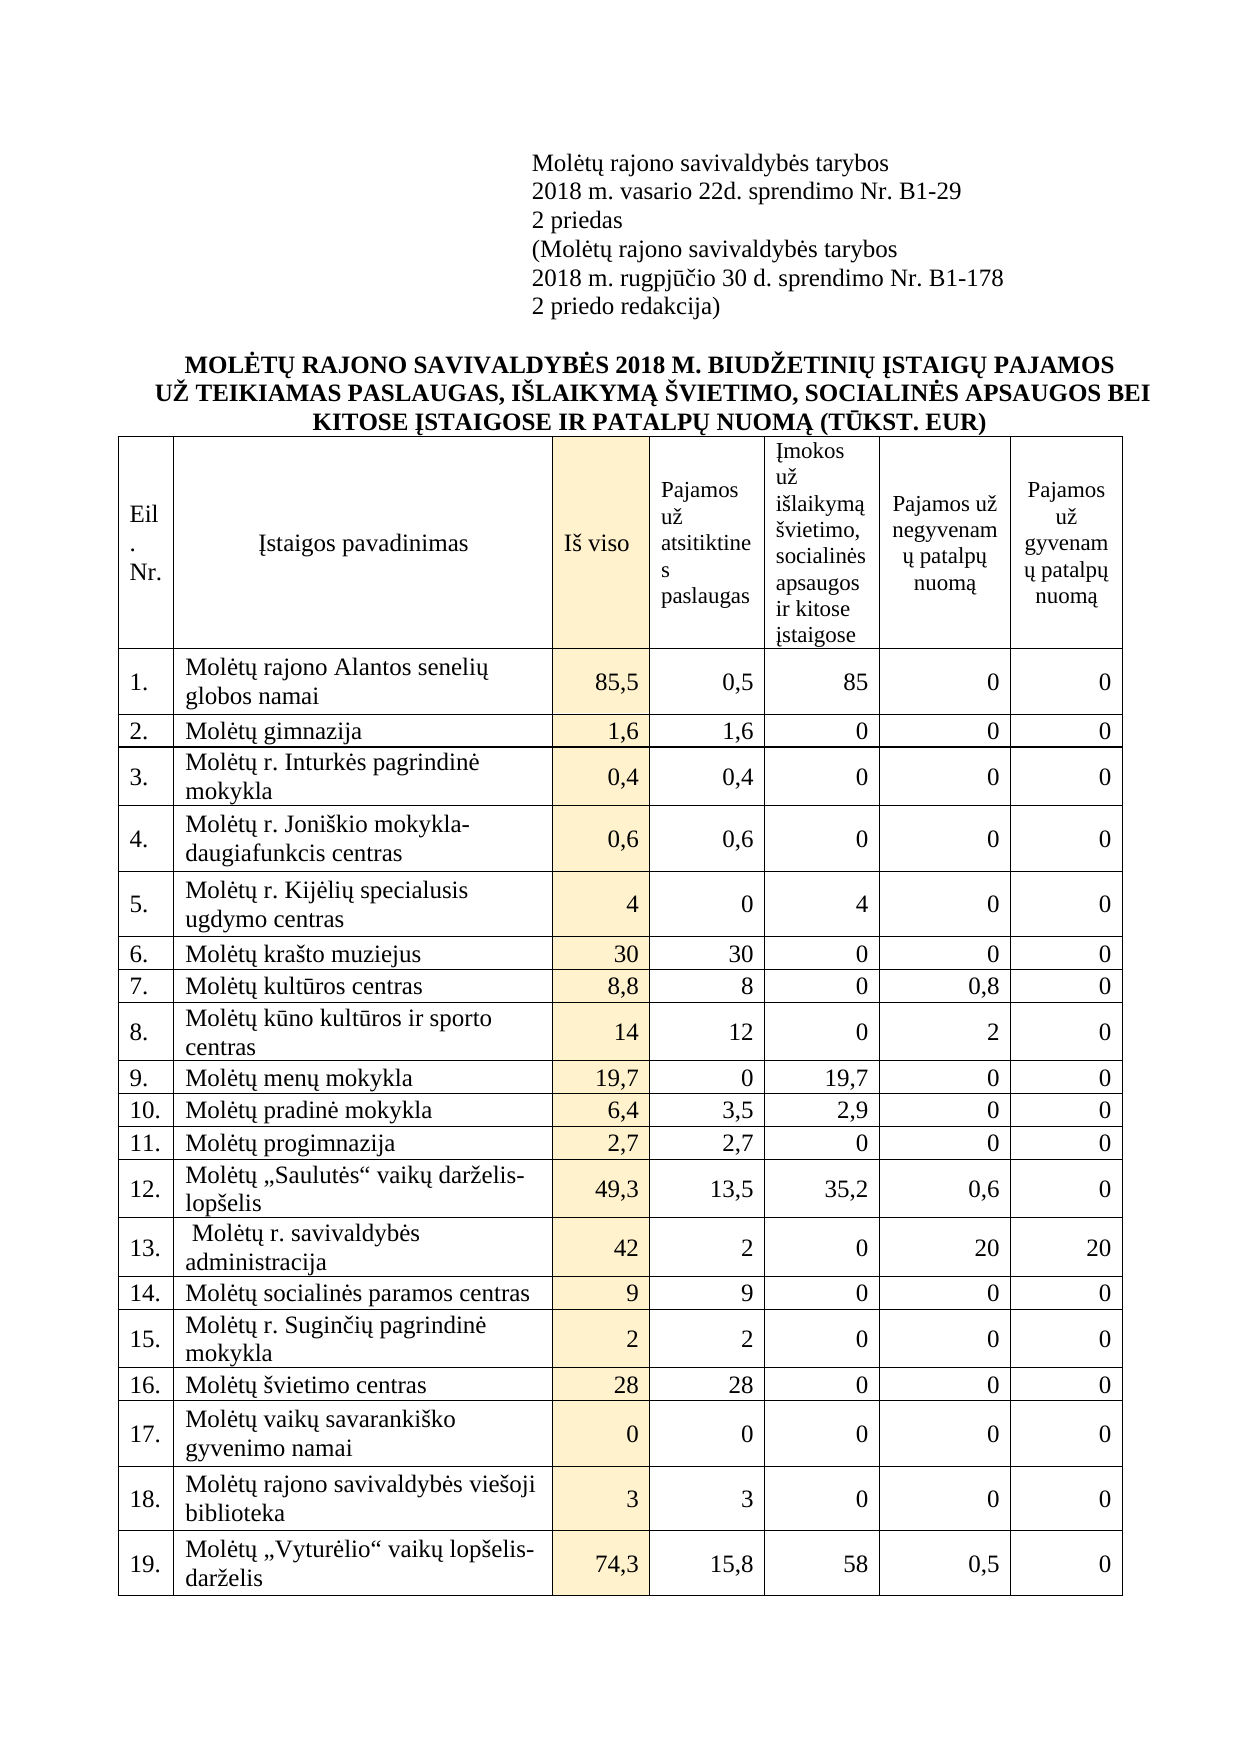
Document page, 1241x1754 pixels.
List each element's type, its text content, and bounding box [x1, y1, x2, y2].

table_cell 8,8 [553, 970, 649, 1002]
table_cell 0 [880, 1467, 1010, 1530]
table_cell 4 [765, 872, 879, 936]
table_cell 0 [1011, 715, 1122, 746]
table_cell 49,3 [553, 1160, 649, 1217]
table_cell 0 [1011, 1368, 1122, 1400]
table_cell 2,7 [650, 1127, 764, 1159]
table_cell Molėtų vaikų savarankiško gyvenimo namai [174, 1401, 552, 1466]
table_cell 0,6 [553, 806, 649, 871]
table_cell 0 [1011, 1531, 1122, 1595]
table_cell 0 [1011, 1061, 1122, 1093]
table_cell Molėtų r. Joniškio mokykla-daugiafunkcis centras [174, 806, 552, 871]
table_cell 0 [1011, 1094, 1122, 1126]
table_cell 0 [880, 1061, 1010, 1093]
table_cell Molėtų pradinė mokykla [174, 1094, 552, 1126]
table_cell 9. [119, 1061, 173, 1093]
table_cell 0 [765, 715, 879, 746]
table_cell 6. [119, 937, 173, 969]
table_cell 3,5 [650, 1094, 764, 1126]
table_cell 12 [650, 1003, 764, 1060]
table_cell Molėtų rajono Alantos senelių globos namai [174, 649, 552, 713]
table_cell 0 [880, 937, 1010, 969]
table_cell 10. [119, 1094, 173, 1126]
text 2018 m. vasario 22d. sprendimo Nr. B1-29 [118, 176, 1181, 205]
table_cell Molėtų „Saulutės“ vaikų darželis-lopšelis [174, 1160, 552, 1217]
table_cell 0 [880, 806, 1010, 871]
table_cell 0,5 [650, 649, 764, 713]
table_cell Molėtų kūno kultūros ir sporto centras [174, 1003, 552, 1060]
table_cell 0 [1011, 872, 1122, 936]
table_cell Molėtų švietimo centras [174, 1368, 552, 1400]
table_cell 0 [880, 1094, 1010, 1126]
table_cell 0 [1011, 806, 1122, 871]
table_cell 9 [553, 1277, 649, 1309]
table_cell Molėtų kultūros centras [174, 970, 552, 1002]
table_cell 20 [1011, 1218, 1122, 1276]
table_cell 20 [880, 1218, 1010, 1276]
table_cell Molėtų progimnazija [174, 1127, 552, 1159]
table_cell 9 [650, 1277, 764, 1309]
table_cell 11. [119, 1127, 173, 1159]
table_cell 17. [119, 1401, 173, 1466]
table_cell 0 [765, 970, 879, 1002]
text 2018 m. rugpjūčio 30 d. sprendimo Nr. B1-178 [118, 263, 1181, 291]
table_cell 30 [650, 937, 764, 969]
table_cell Molėtų socialinės paramos centras [174, 1277, 552, 1309]
table_cell 0 [880, 872, 1010, 936]
table_cell 0,4 [553, 748, 649, 805]
table_cell 0 [765, 1467, 879, 1530]
table_cell 3 [650, 1467, 764, 1530]
table_cell 0 [1011, 937, 1122, 969]
table_cell 0 [765, 1003, 879, 1060]
table_cell 4 [553, 872, 649, 936]
table_cell Molėtų menų mokykla [174, 1061, 552, 1093]
table_cell 74,3 [553, 1531, 649, 1595]
table_cell 15,8 [650, 1531, 764, 1595]
table_cell 2. [119, 715, 173, 746]
table_cell 0 [1011, 748, 1122, 805]
table_cell 85,5 [553, 649, 649, 713]
table_cell 0 [650, 1401, 764, 1466]
table_cell 6,4 [553, 1094, 649, 1126]
table_cell 0 [765, 1401, 879, 1466]
table_cell 14. [119, 1277, 173, 1309]
table_header Pajamos už atsitiktines paslaugas [650, 437, 764, 648]
table_cell 1,6 [553, 715, 649, 746]
table_header Iš viso [553, 437, 649, 648]
table_cell 15. [119, 1310, 173, 1367]
table_header Eil. Nr. [119, 437, 173, 648]
text MOLĖTŲ RAJONO SAVIVALDYBĖS 2018 M. BIUDŽETINIŲ ĮSTAIGŲ PAJAMOS UŽ TEIKIAMAS PASLAUGAS, IŠLAIKYMĄ ŠVIETIMO, SOCIALINĖS APSAUGOS BEI KITOSE ĮSTAIGOSE IR PATALPŲ NUOMĄ (TŪKST. EUR) [118, 350, 1181, 436]
text 2 priedo redakcija) [118, 291, 1181, 320]
table_cell 1. [119, 649, 173, 713]
table_cell 2 [880, 1003, 1010, 1060]
table_header Įstaigos pavadinimas [174, 437, 552, 648]
table_cell Molėtų krašto muziejus [174, 937, 552, 969]
table_cell 7. [119, 970, 173, 1002]
text (Molėtų rajono savivaldybės tarybos [118, 234, 1181, 263]
table_cell 0 [880, 649, 1010, 713]
table_cell 0 [880, 1127, 1010, 1159]
table_cell 16. [119, 1368, 173, 1400]
table_cell 0 [1011, 970, 1122, 1002]
table_header Pajamos už gyvenamų patalpų nuomą [1011, 437, 1122, 648]
table_cell 0 [1011, 1310, 1122, 1367]
table_cell 2,7 [553, 1127, 649, 1159]
text 2 priedas [118, 205, 1181, 234]
table_cell 28 [553, 1368, 649, 1400]
table_cell 5. [119, 872, 173, 936]
table_cell 0,4 [650, 748, 764, 805]
table_cell Molėtų rajono savivaldybės viešoji biblioteka [174, 1467, 552, 1530]
table_cell 0 [880, 1368, 1010, 1400]
table_cell 3 [553, 1467, 649, 1530]
table_cell 0 [1011, 1277, 1122, 1309]
table_cell 0 [765, 1127, 879, 1159]
table_cell 0 [765, 806, 879, 871]
table_cell 2 [650, 1218, 764, 1276]
table_cell 2 [553, 1310, 649, 1367]
table_cell 42 [553, 1218, 649, 1276]
table_header Įmokos už išlaikymą švietimo, socialinės apsaugos ir kitose įstaigose [765, 437, 879, 648]
table_cell 1,6 [650, 715, 764, 746]
table_cell 2,9 [765, 1094, 879, 1126]
table_cell Molėtų gimnazija [174, 715, 552, 746]
table_cell 13. [119, 1218, 173, 1276]
table_cell 0 [1011, 1003, 1122, 1060]
table_cell Molėtų r. savivaldybės administracija [174, 1218, 552, 1276]
table_cell 28 [650, 1368, 764, 1400]
table_cell 58 [765, 1531, 879, 1595]
table_cell 19,7 [765, 1061, 879, 1093]
table_cell 0,6 [880, 1160, 1010, 1217]
table_cell 0 [765, 1277, 879, 1309]
table_cell 0 [880, 1310, 1010, 1367]
table_cell 30 [553, 937, 649, 969]
table_cell 19,7 [553, 1061, 649, 1093]
table_cell 0,5 [880, 1531, 1010, 1595]
table_cell 8 [650, 970, 764, 1002]
table_cell Molėtų „Vyturėlio“ vaikų lopšelis-darželis [174, 1531, 552, 1595]
table_cell 14 [553, 1003, 649, 1060]
table_cell 0 [1011, 1401, 1122, 1466]
table_cell 0 [880, 715, 1010, 746]
table_cell 0 [650, 1061, 764, 1093]
table_cell Molėtų r. Suginčių pagrindinė mokykla [174, 1310, 552, 1367]
table_cell 0 [765, 937, 879, 969]
table_cell 0 [1011, 1467, 1122, 1530]
table_cell 2 [650, 1310, 764, 1367]
table_cell 19. [119, 1531, 173, 1595]
table_cell 13,5 [650, 1160, 764, 1217]
table_cell 0 [880, 748, 1010, 805]
table_cell 8. [119, 1003, 173, 1060]
table_cell 0 [650, 872, 764, 936]
table_cell 0 [553, 1401, 649, 1466]
table_cell 0 [1011, 1127, 1122, 1159]
text Molėtų rajono savivaldybės tarybos [118, 148, 1181, 176]
table_cell 0 [765, 1368, 879, 1400]
table_cell 35,2 [765, 1160, 879, 1217]
table_cell 0 [765, 1310, 879, 1367]
table_cell 0 [765, 748, 879, 805]
table_cell 0 [1011, 649, 1122, 713]
table_cell 0 [880, 1277, 1010, 1309]
table_header Pajamos už negyvenamų patalpų nuomą [880, 437, 1010, 648]
table_cell 0 [765, 1218, 879, 1276]
table_cell 0 [1011, 1160, 1122, 1217]
table_cell 85 [765, 649, 879, 713]
table_cell 18. [119, 1467, 173, 1530]
table_cell 0,8 [880, 970, 1010, 1002]
table_cell 0 [880, 1401, 1010, 1466]
table_cell 3. [119, 748, 173, 805]
table_cell 4. [119, 806, 173, 871]
table_cell 12. [119, 1160, 173, 1217]
table_cell 0,6 [650, 806, 764, 871]
table_cell Molėtų r. Kijėlių specialusis ugdymo centras [174, 872, 552, 936]
table_cell Molėtų r. Inturkės pagrindinė mokykla [174, 748, 552, 805]
